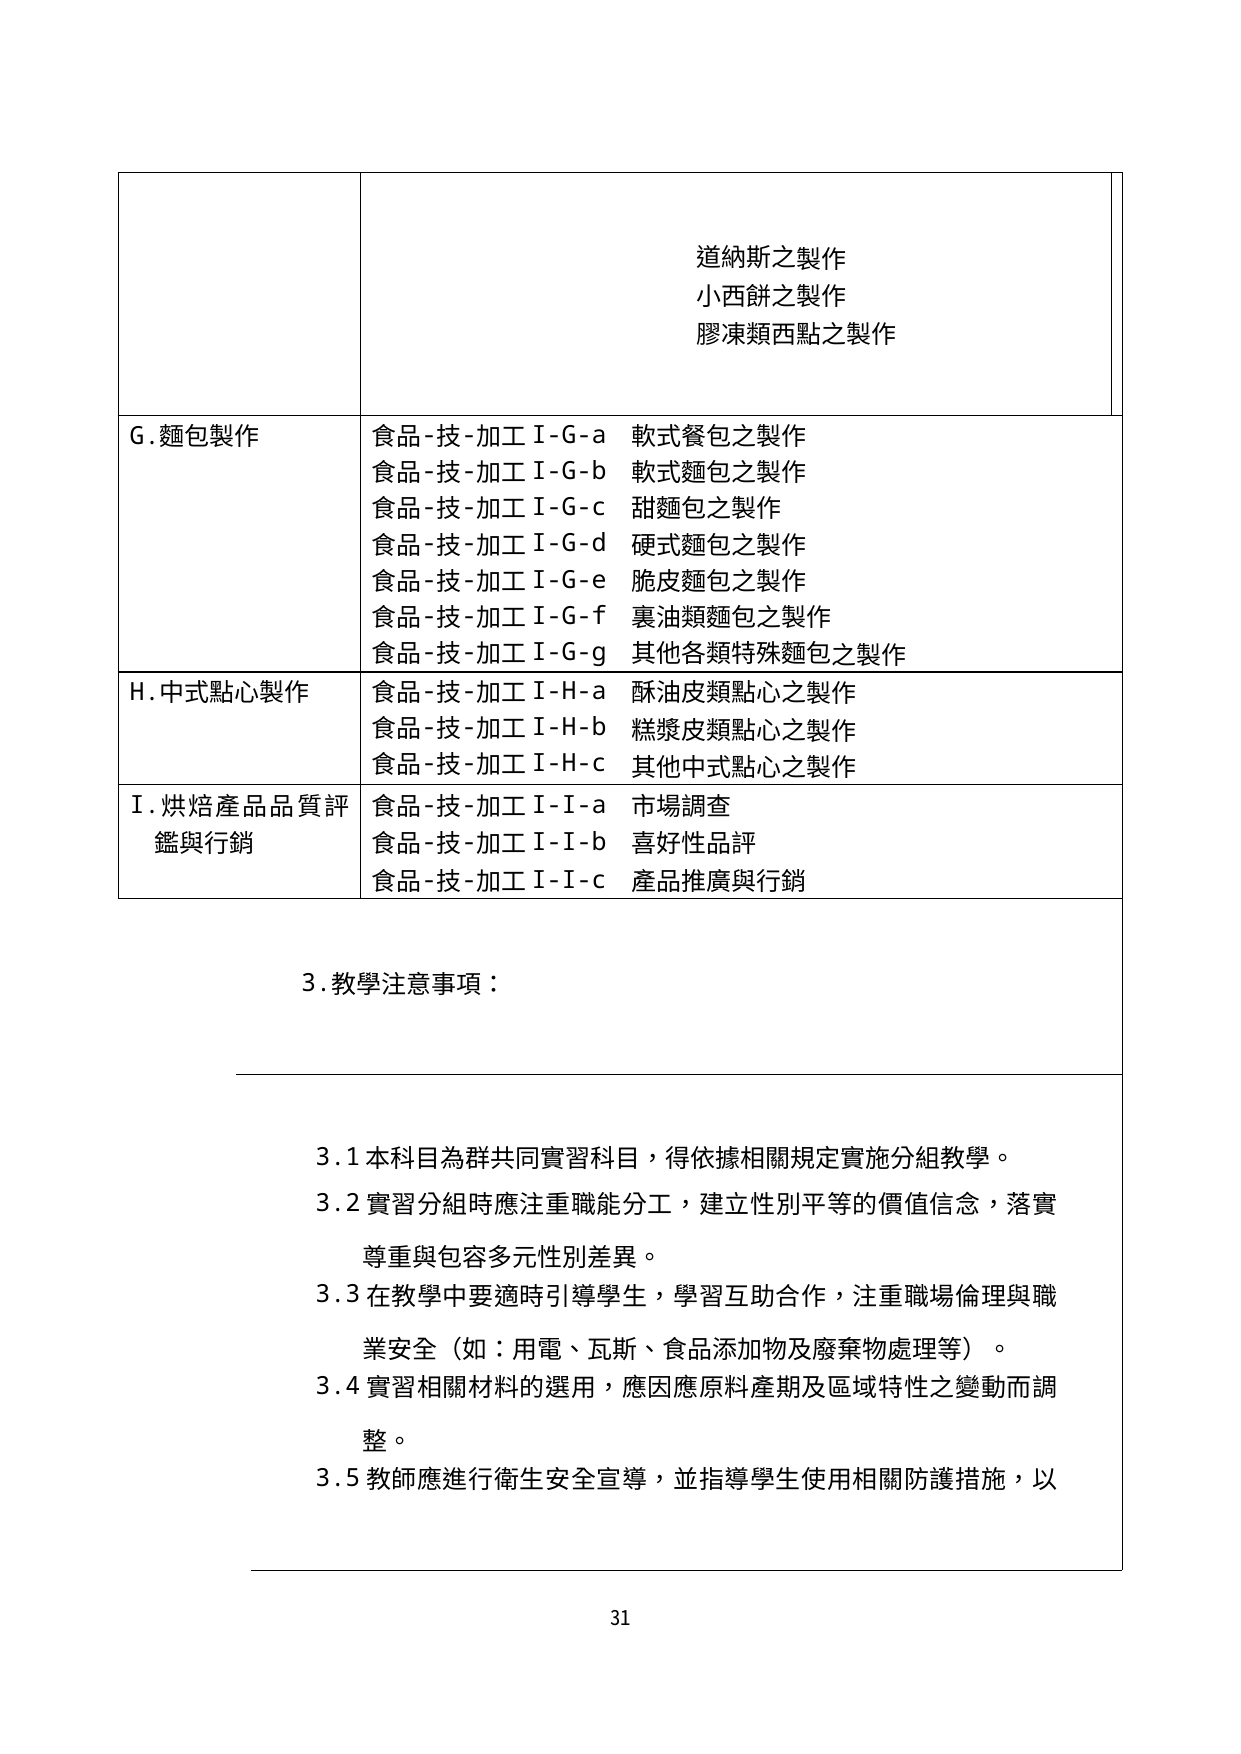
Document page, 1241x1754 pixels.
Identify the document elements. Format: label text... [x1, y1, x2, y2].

table_cell 食品-技-加工I-I-a 食品-技-加工I-I-b 食品-技-加工I-I-c [361, 785, 620, 898]
table_cell 食品-技-加工I-G-a 食品-技-加工I-G-b 食品-技-加工I-G-c 食品-技-加工I-G-d 食品-技-加工I-G-e 食品-技-加工I-G-f 食品-技-加工I-G-g [361, 416, 620, 671]
text 3.3在教學中要適時引導學生，學習互助合作，注重職場倫理與職業安全（如：用電、瓦斯、食品添加物及廢棄物處理等）。 [251, 1276, 1122, 1368]
table_cell 道納斯之製作 小西餅之製作 膠凍類西點之製作 [620, 173, 1111, 415]
table_cell [361, 173, 620, 415]
table_cell [119, 173, 360, 415]
text 3.5教師應進行衛生安全宣導，並指導學生使用相關防護措施，以 [251, 1459, 1122, 1570]
text 3.4實習相關材料的選用，應因應原料產期及區域特性之變動而調整。 [251, 1368, 1122, 1459]
table_cell 市場調查 喜好性品評 產品推廣與行銷 [620, 785, 1122, 898]
table_cell 酥油皮類點心之製作 糕漿皮類點心之製作 其他中式點心之製作 [620, 673, 1122, 784]
table_cell I.烘焙產品品質評鑑與行銷 [119, 785, 360, 898]
table_cell 食品-技-加工I-H-a 食品-技-加工I-H-b 食品-技-加工I-H-c [361, 673, 620, 784]
text 3.2實習分組時應注重職能分工，建立性別平等的價值信念，落實尊重與包容多元性別差異。 [251, 1184, 1122, 1276]
text 3.教學注意事項： [236, 899, 1122, 1074]
text 3.1本科目為群共同實習科目，得依據相關規定實施分組教學。 [251, 1074, 1122, 1184]
table_cell 軟式餐包之製作 軟式麵包之製作 甜麵包之製作 硬式麵包之製作 脆皮麵包之製作 裏油類麵包之製作 其他各類特殊麵包之製作 [620, 416, 1122, 671]
table_cell G.麵包製作 [119, 416, 360, 671]
table_cell [1112, 173, 1122, 415]
table_cell H.中式點心製作 [119, 673, 360, 784]
